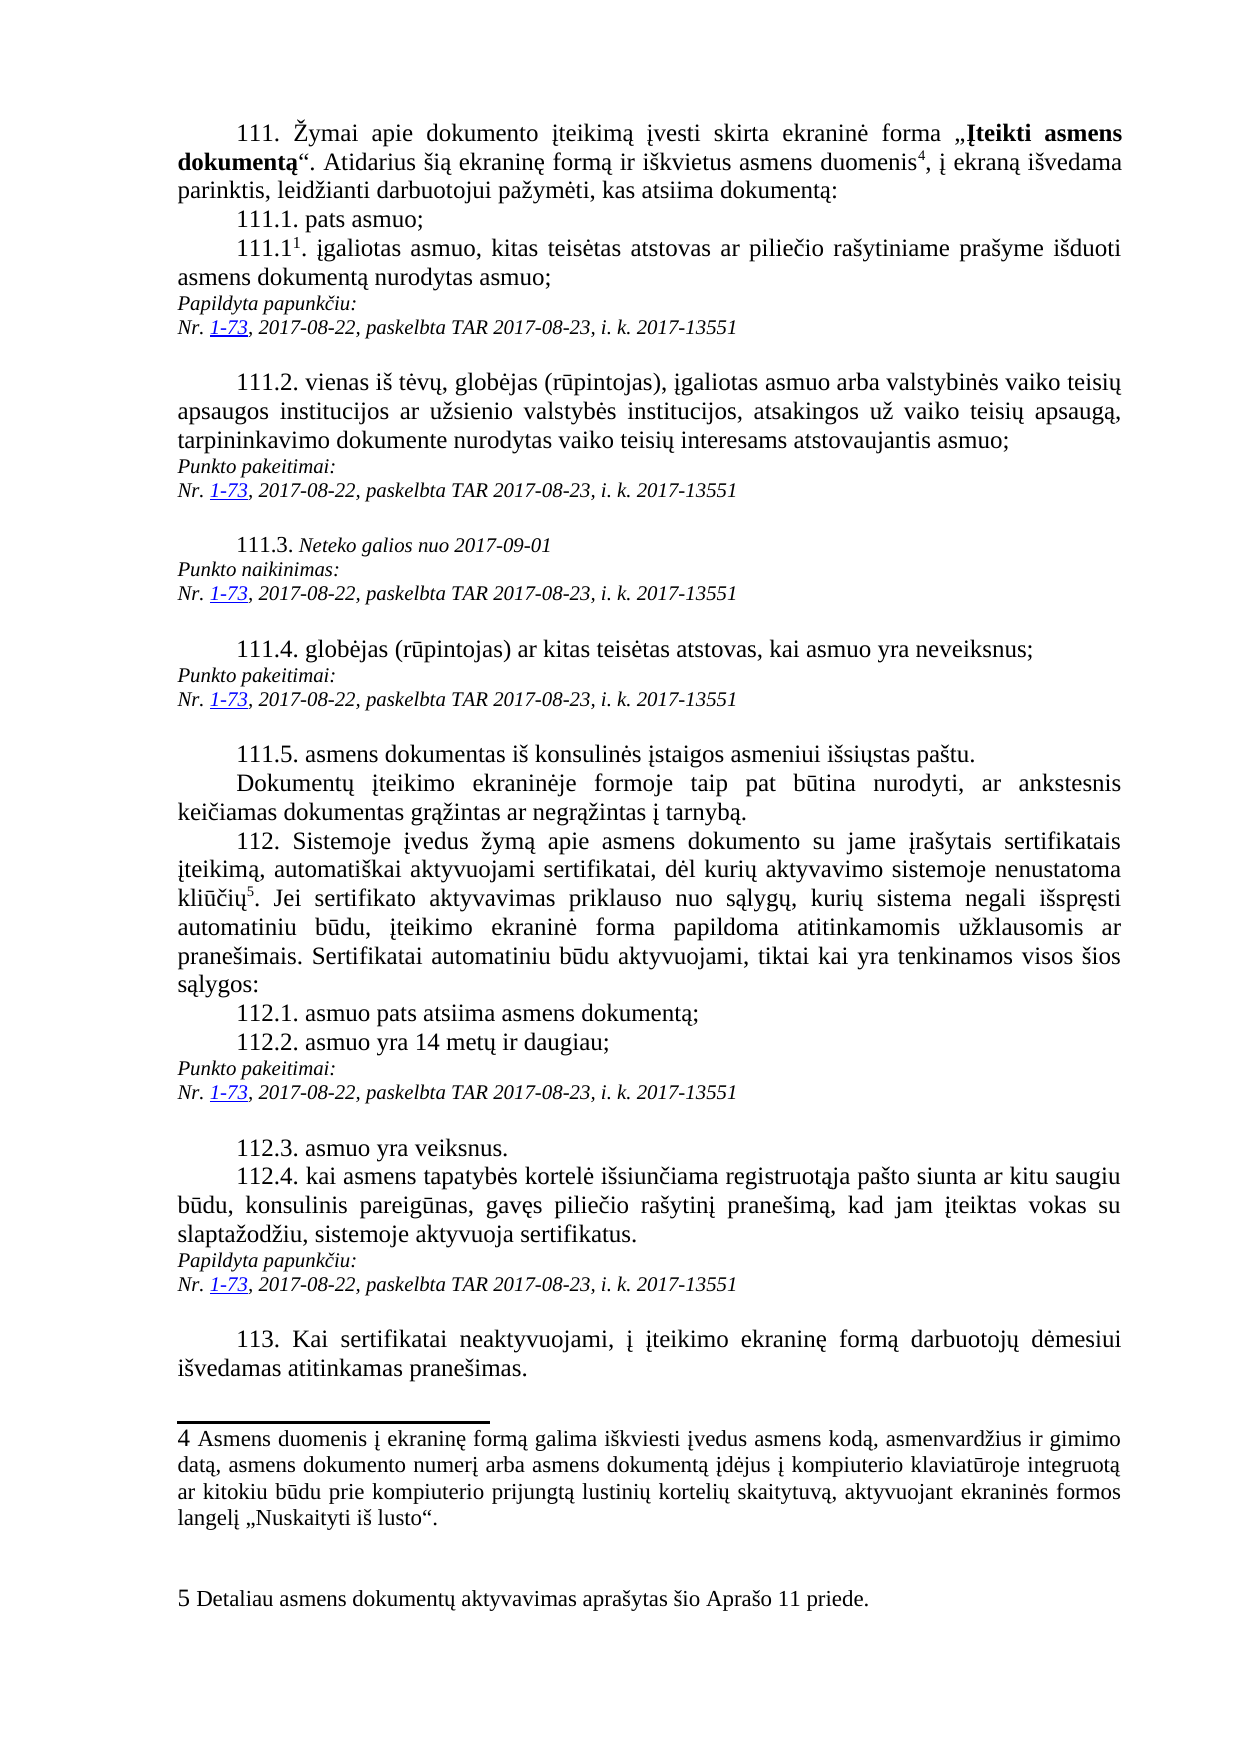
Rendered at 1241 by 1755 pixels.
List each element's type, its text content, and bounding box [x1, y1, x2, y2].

text Punkto pakeitimai: [177, 1056, 1122, 1080]
text Asmens duomenis į ekraninę formą galima iškviesti įvedus asmens kodą, asmenvardžius ir gimimo datą, asmens dokumento numerį arba asmens dokumentą įdėjus į kompiuterio klaviatūroje integruotą ar kitokiu būdu prie kompiuterio prijungtą lustinių kortelių skaitytuvą, aktyvuojant ekraninės formos langelį „Nuskaityti iš lusto“. [177, 1423, 1122, 1530]
text Nr. 1-73, 2017-08-22, paskelbta TAR 2017-08-23, i. k. 2017-13551 [177, 1080, 1122, 1104]
text Nr. 1-73, 2017-08-22, paskelbta TAR 2017-08-23, i. k. 2017-13551 [177, 1272, 1122, 1296]
text Nr. 1-73, 2017-08-22, paskelbta TAR 2017-08-23, i. k. 2017-13551 [177, 581, 1122, 605]
text 112.2. asmuo yra 14 metų ir daugiau; [177, 1027, 1122, 1056]
text Nr. 1-73, 2017-08-22, paskelbta TAR 2017-08-23, i. k. 2017-13551 [177, 687, 1122, 711]
text Papildyta papunkčiu: [177, 291, 1122, 315]
text 112. Sistemoje įvedus žymą apie asmens dokumento su jame įrašytais sertifikatais įteikimą, automatiškai aktyvuojami sertifikatai, dėl kurių aktyvavimo sistemoje nenustatoma kliūčių. Jei sertifikato aktyvavimas priklauso nuo sąlygų, kurių sistema negali išspręsti automatiniu būdu, įteikimo ekraninė forma papildoma atitinkamomis užklausomis ar pranešimais. Sertifikatai automatiniu būdu aktyvuojami, tiktai kai yra tenkinamos visos šios sąlygos: [177, 826, 1122, 998]
text 113. Kai sertifikatai neaktyvuojami, į įteikimo ekraninę formą darbuotojų dėmesiui išvedamas atitinkamas pranešimas. [177, 1324, 1122, 1382]
text 111.2. vienas iš tėvų, globėjas (rūpintojas), įgaliotas asmuo arba valstybinės vaiko teisių apsaugos institucijos ar užsienio valstybės institucijos, atsakingos už vaiko teisių apsaugą, tarpininkavimo dokumente nurodytas vaiko teisių interesams atstovaujantis asmuo; [177, 367, 1122, 454]
text Punkto pakeitimai: [177, 663, 1122, 687]
text Papildyta papunkčiu: [177, 1248, 1122, 1272]
text 111.1. pats asmuo; [177, 204, 1122, 233]
text 111.5. asmens dokumentas iš konsulinės įstaigos asmeniui išsiųstas paštu. [177, 739, 1122, 768]
text 111.11. įgaliotas asmuo, kitas teisėtas atstovas ar piliečio rašytiniame prašyme išduoti asmens dokumentą nurodytas asmuo; [177, 233, 1122, 291]
text 111.3. Neteko galios nuo 2017-09-01 [177, 531, 1122, 557]
text 112.3. asmuo yra veiksnus. [177, 1133, 1122, 1161]
text 111.4. globėjas (rūpintojas) ar kitas teisėtas atstovas, kai asmuo yra neveiksnus; [177, 634, 1122, 663]
text Punkto naikinimas: [177, 557, 1122, 581]
text Nr. 1-73, 2017-08-22, paskelbta TAR 2017-08-23, i. k. 2017-13551 [177, 315, 1122, 339]
text 111. Žymai apie dokumento įteikimą įvesti skirta ekraninė forma „Įteikti asmens dokumentą“. Atidarius šią ekraninę formą ir iškvietus asmens duomenis, į ekraną išvedama parinktis, leidžianti darbuotojui pažymėti, kas atsiima dokumentą: [177, 118, 1122, 204]
text 112.1. asmuo pats atsiima asmens dokumentą; [177, 998, 1122, 1027]
text Detaliau asmens dokumentų aktyvavimas aprašytas šio Aprašo 11 priede. [177, 1583, 1122, 1612]
text 112.4. kai asmens tapatybės kortelė išsiunčiama registruotąja pašto siunta ar kitu saugiu būdu, konsulinis pareigūnas, gavęs piliečio rašytinį pranešimą, kad jam įteiktas vokas su slaptažodžiu, sistemoje aktyvuoja sertifikatus. [177, 1161, 1122, 1248]
text Dokumentų įteikimo ekraninėje formoje taip pat būtina nurodyti, ar ankstesnis keičiamas dokumentas grąžintas ar negrąžintas į tarnybą. [177, 768, 1122, 826]
text Punkto pakeitimai: [177, 454, 1122, 478]
text Nr. 1-73, 2017-08-22, paskelbta TAR 2017-08-23, i. k. 2017-13551 [177, 478, 1122, 502]
